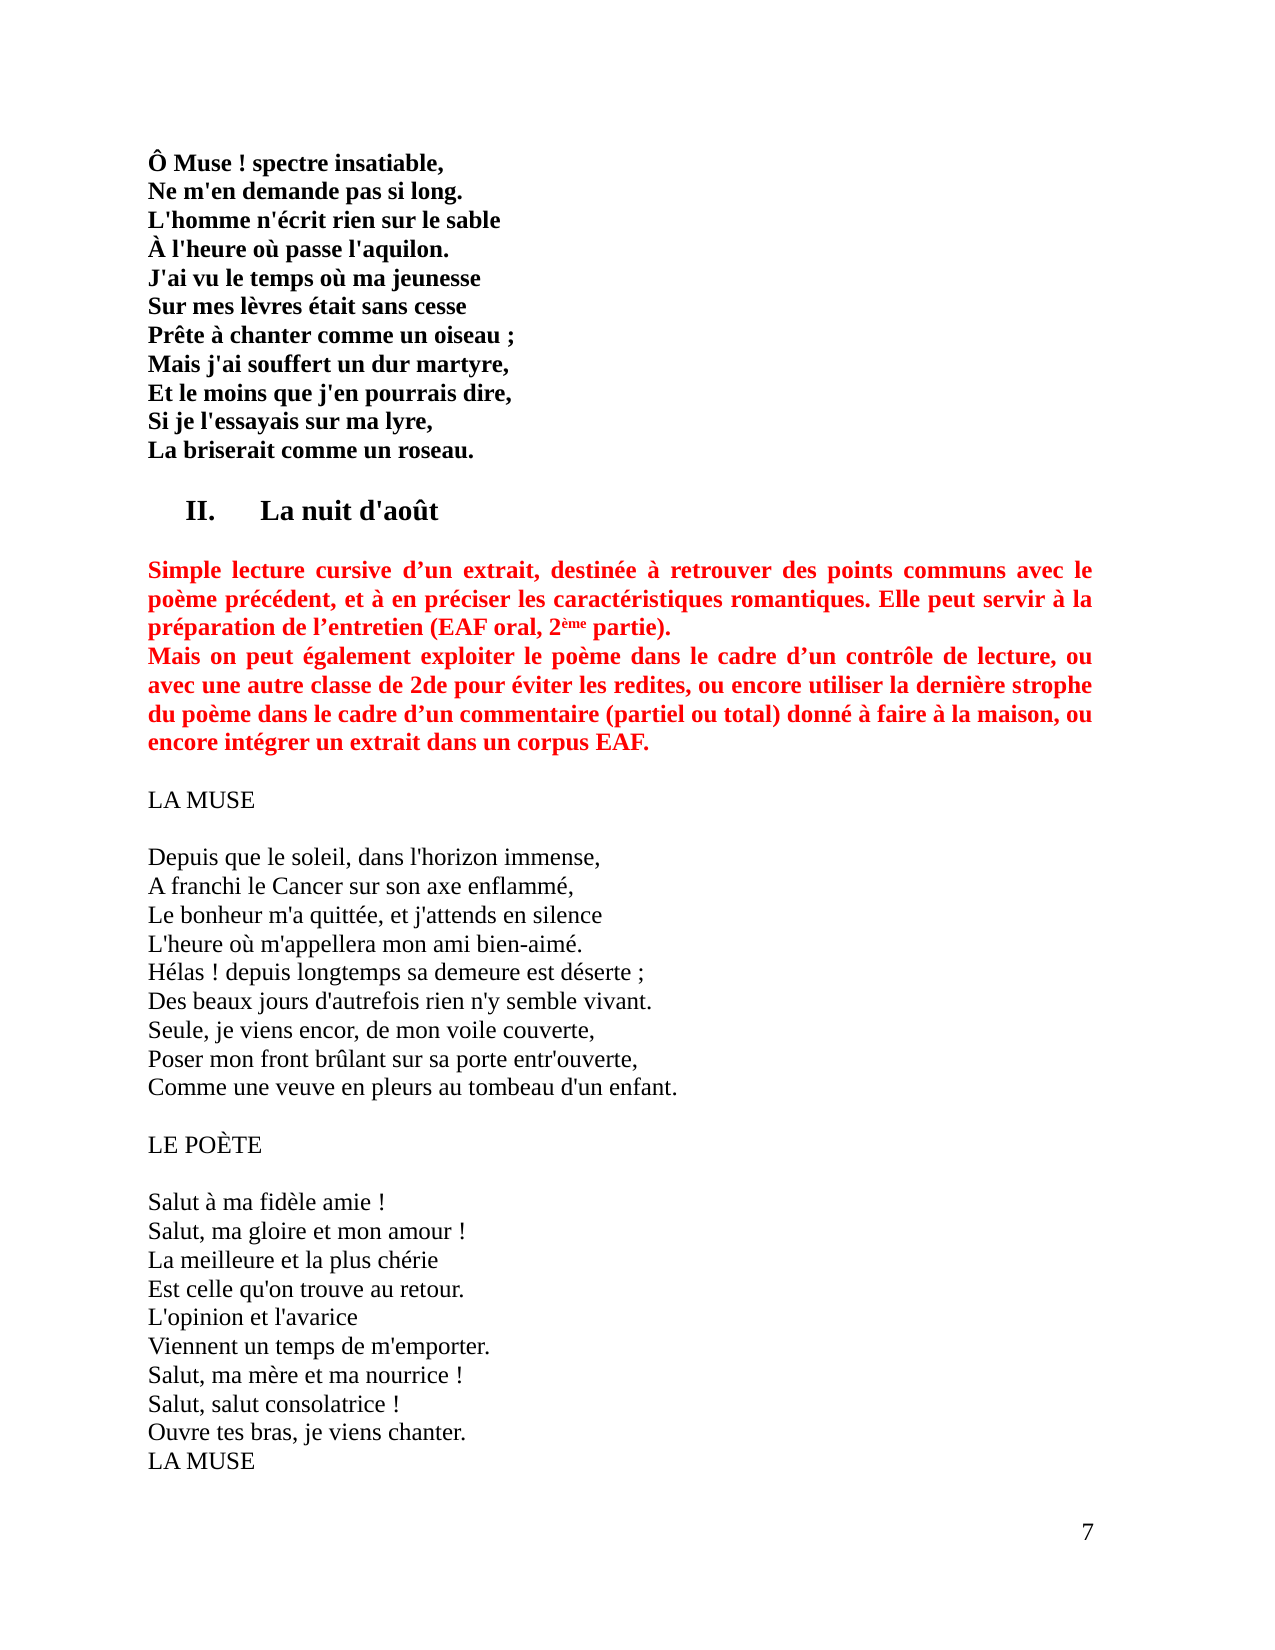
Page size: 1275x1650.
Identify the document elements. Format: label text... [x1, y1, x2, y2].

text Mais j'ai souffert un dur martyre, [148, 349, 1094, 378]
text Simple lecture cursive d’un extrait, destinée à retrouver des points communs avec le poème précédent, et à en préciser les caractéristiques romantiques. Elle peut servir à la préparation de l’entretien (EAF oral, 2ème partie). [148, 555, 1094, 641]
text Prête à chanter comme un oiseau ; [148, 320, 1094, 349]
text Sur mes lèvres était sans cesse [148, 291, 1094, 320]
list La nuit d'août [185, 493, 1094, 526]
text J'ai vu le temps où ma jeunesse [148, 263, 1094, 291]
text Depuis que le soleil, dans l'horizon immense, [148, 842, 1094, 871]
text Des beaux jours d'autrefois rien n'y semble vivant. [148, 986, 1094, 1015]
text LA MUSE [148, 785, 1094, 814]
text Seule, je viens encor, de mon voile couverte, [148, 1015, 1094, 1044]
text La briserait comme un roseau. [148, 435, 1094, 464]
text Ô Muse ! spectre insatiable, [148, 148, 1094, 176]
text LA MUSE [148, 1446, 1094, 1475]
text Comme une veuve en pleurs au tombeau d'un enfant. [148, 1072, 1094, 1101]
text Salut à ma fidèle amie ! [148, 1187, 1094, 1216]
text Salut, ma gloire et mon amour ! [148, 1216, 1094, 1245]
text Le bonheur m'a quittée, et j'attends en silence [148, 900, 1094, 929]
text Salut, ma mère et ma nourrice ! [148, 1360, 1094, 1389]
text L'heure où m'appellera mon ami bien-aimé. [148, 929, 1094, 957]
text Hélas ! depuis longtemps sa demeure est déserte ; [148, 957, 1094, 986]
text Viennent un temps de m'emporter. [148, 1331, 1094, 1360]
text Salut, salut consolatrice ! [148, 1389, 1094, 1417]
text La meilleure et la plus chérie [148, 1245, 1094, 1274]
text L'homme n'écrit rien sur le sable [148, 205, 1094, 234]
text À l'heure où passe l'aquilon. [148, 234, 1094, 263]
text LE POÈTE [148, 1130, 1094, 1159]
text Est celle qu'on trouve au retour. [148, 1274, 1094, 1302]
text L'opinion et l'avarice [148, 1302, 1094, 1331]
text Ne m'en demande pas si long. [148, 176, 1094, 205]
text Poser mon front brûlant sur sa porte entr'ouverte, [148, 1044, 1094, 1072]
text Ouvre tes bras, je viens chanter. [148, 1417, 1094, 1446]
text Si je l'essayais sur ma lyre, [148, 406, 1094, 435]
text Mais on peut également exploiter le poème dans le cadre d’un contrôle de lecture, ou avec une autre classe de 2de pour éviter les redites, ou encore utiliser la dernière strophe du poème dans le cadre d’un commentaire (partiel ou total) donné à faire à la maison, ou encore intégrer un extrait dans un corpus EAF. [148, 641, 1094, 756]
text A franchi le Cancer sur son axe enflammé, [148, 871, 1094, 900]
text Et le moins que j'en pourrais dire, [148, 378, 1094, 406]
